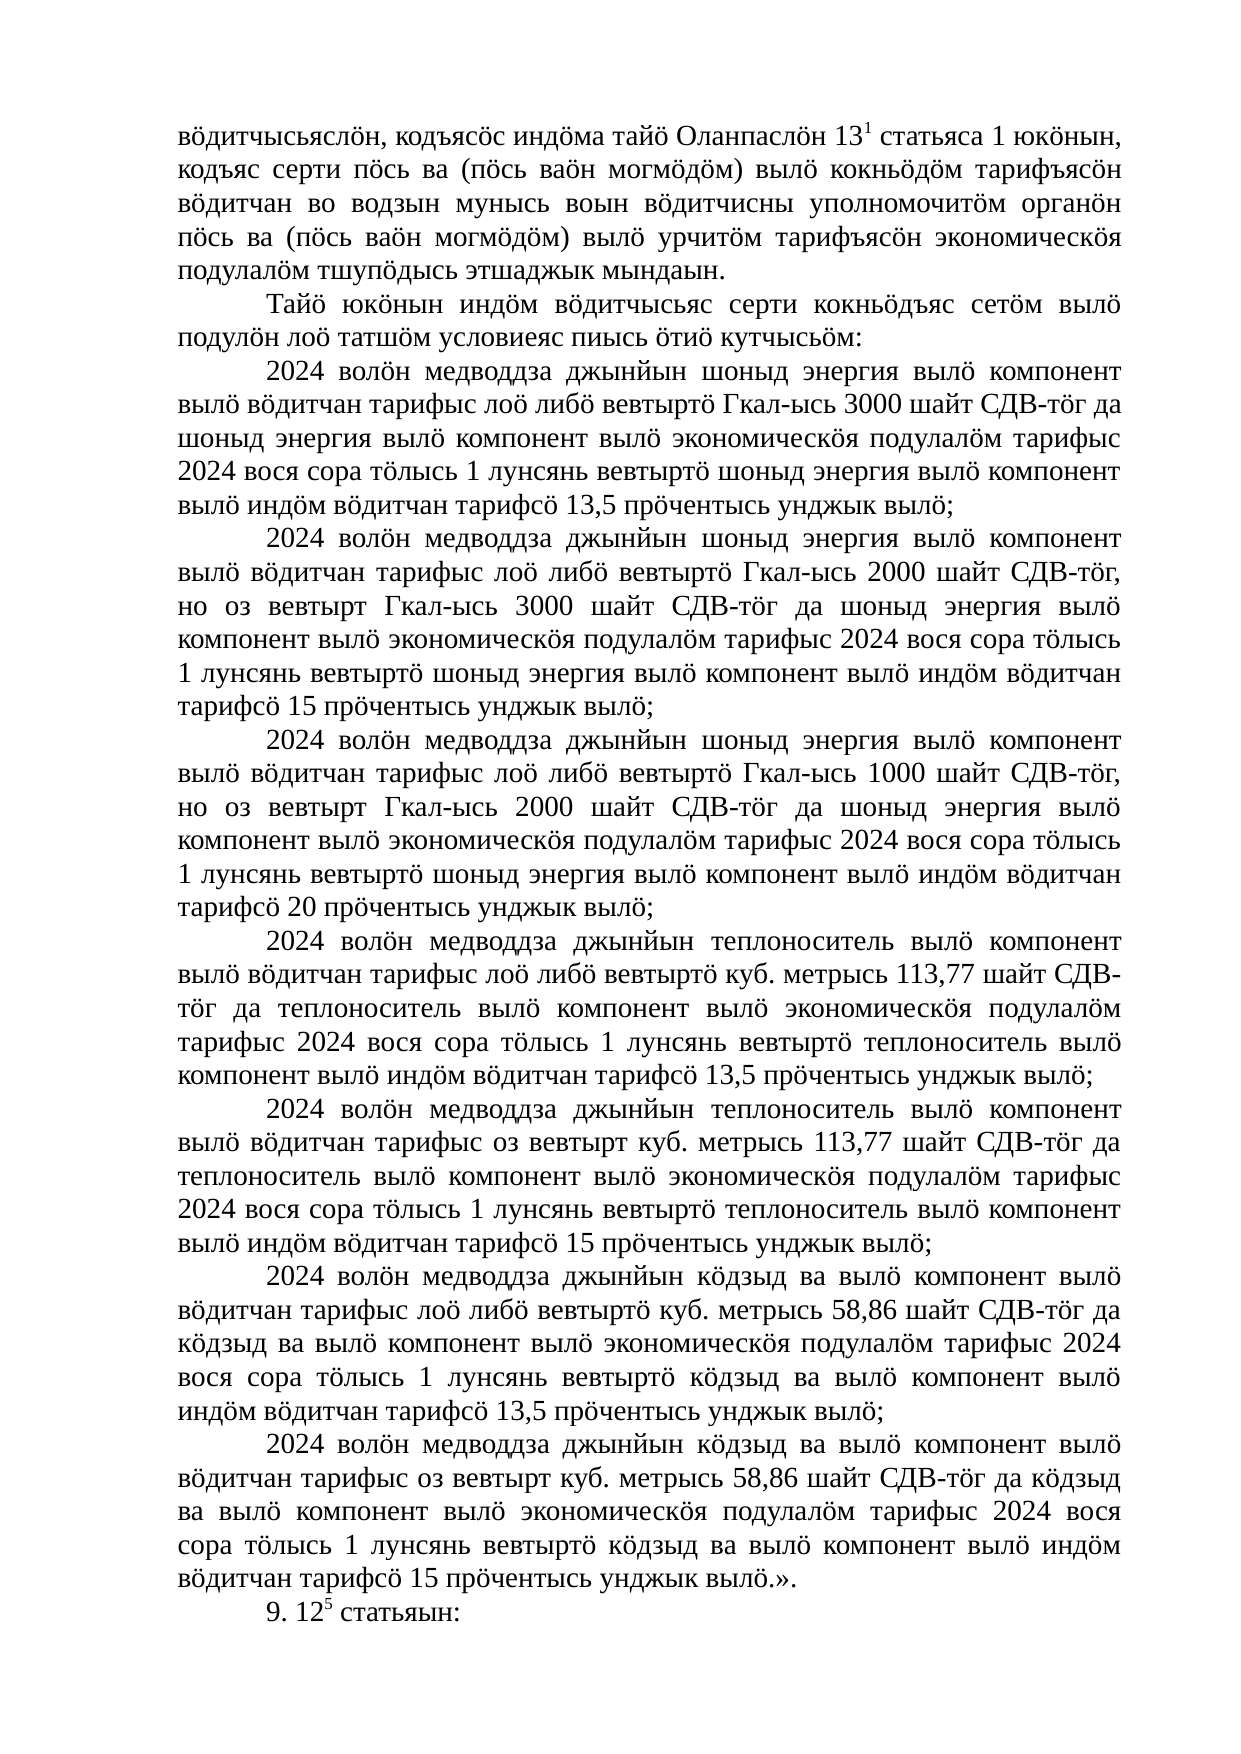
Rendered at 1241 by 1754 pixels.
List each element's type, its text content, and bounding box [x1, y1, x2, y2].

subtitle вӧдитчысьяслӧн, кодъясӧс индӧма тайӧ Оланпаслӧн 131 статьяса 1 юкӧнын, кодъяс серти пӧсь ва (пӧсь ваӧн могмӧдӧм) вылӧ кокньӧдӧм тарифъясӧн вӧдитчан во водзын мунысь воын вӧдитчисны уполномочитӧм органӧн пӧсь ва (пӧсь ваӧн могмӧдӧм) вылӧ урчитӧм тарифъясӧн экономическӧя подулалӧм тшупӧдысь этшаджык мындаын. [177, 118, 1122, 286]
subtitle 2024 волӧн медводдза джынйын кӧдзыд ва вылӧ компонент вылӧ вӧдитчан тарифыс оз вевтырт куб. метрысь 58,86 шайт СДВ-тӧг да кӧдзыд ва вылӧ компонент вылӧ экономическӧя подулалӧм тарифыс 2024 вося сора тӧлысь 1 лунсянь вевтыртӧ кӧдзыд ва вылӧ компонент вылӧ индӧм вӧдитчан тарифсӧ 15 прӧчентысь унджык вылӧ.». [177, 1426, 1122, 1594]
list 2024 волӧн медводдза джынйын кӧдзыд ва вылӧ компонент вылӧ вӧдитчан тарифыс лоӧ либӧ вевтыртӧ куб. метрысь 58,86 шайт СДВ-тӧг да кӧдзыд ва вылӧ компонент вылӧ экономическӧя подулалӧм тарифыс 2024 вося сора тӧлысь 1 лунсянь вевтыртӧ кӧдзыд ва вылӧ компонент вылӧ индӧм вӧдитчан тарифсӧ 13,5 прӧчентысь унджык вылӧ; [177, 1258, 1122, 1426]
subtitle Тайӧ юкӧнын индӧм вӧдитчысьяс серти кокньӧдъяс сетӧм вылӧ подулӧн лоӧ татшӧм условиеяс пиысь ӧтиӧ кутчысьӧм: [177, 286, 1122, 353]
list 2024 волӧн медводдза джынйын теплоноситель вылӧ компонент вылӧ вӧдитчан тарифыс лоӧ либӧ вевтыртӧ куб. метрысь 113,77 шайт СДВ-тӧг да теплоноситель вылӧ компонент вылӧ экономическӧя подулалӧм тарифыс 2024 вося сора тӧлысь 1 лунсянь вевтыртӧ теплоноситель вылӧ компонент вылӧ индӧм вӧдитчан тарифсӧ 13,5 прӧчентысь унджык вылӧ; [177, 923, 1122, 1091]
subtitle 9. 125 статьяын: [177, 1594, 1122, 1627]
list 2024 волӧн медводдза джынйын шоныд энергия вылӧ компонент вылӧ вӧдитчан тарифыс лоӧ либӧ вевтыртӧ Гкал-ысь 2000 шайт СДВ-тӧг, но оз вевтырт Гкал-ысь 3000 шайт СДВ-тӧг да шоныд энергия вылӧ компонент вылӧ экономическӧя подулалӧм тарифыс 2024 вося сора тӧлысь 1 лунсянь вевтыртӧ шоныд энергия вылӧ компонент вылӧ индӧм вӧдитчан тарифсӧ 15 прӧчентысь унджык вылӧ; [177, 521, 1122, 722]
list 2024 волӧн медводдза джынйын шоныд энергия вылӧ компонент вылӧ вӧдитчан тарифыс лоӧ либӧ вевтыртӧ Гкал-ысь 3000 шайт СДВ-тӧг да шоныд энергия вылӧ компонент вылӧ экономическӧя подулалӧм тарифыс 2024 вося сора тӧлысь 1 лунсянь вевтыртӧ шоныд энергия вылӧ компонент вылӧ индӧм вӧдитчан тарифсӧ 13,5 прӧчентысь унджык вылӧ; [177, 353, 1122, 521]
subtitle 2024 волӧн медводдза джынйын теплоноситель вылӧ компонент вылӧ вӧдитчан тарифыс оз вевтырт куб. метрысь 113,77 шайт СДВ-тӧг да теплоноситель вылӧ компонент вылӧ экономическӧя подулалӧм тарифыс 2024 вося сора тӧлысь 1 лунсянь вевтыртӧ теплоноситель вылӧ компонент вылӧ индӧм вӧдитчан тарифсӧ 15 прӧчентысь унджык вылӧ; [177, 1091, 1122, 1258]
subtitle 2024 волӧн медводдза джынйын шоныд энергия вылӧ компонент вылӧ вӧдитчан тарифыс лоӧ либӧ вевтыртӧ Гкал-ысь 1000 шайт СДВ-тӧг, но оз вевтырт Гкал-ысь 2000 шайт СДВ-тӧг да шоныд энергия вылӧ компонент вылӧ экономическӧя подулалӧм тарифыс 2024 вося сора тӧлысь 1 лунсянь вевтыртӧ шоныд энергия вылӧ компонент вылӧ индӧм вӧдитчан тарифсӧ 20 прӧчентысь унджык вылӧ; [177, 722, 1122, 923]
